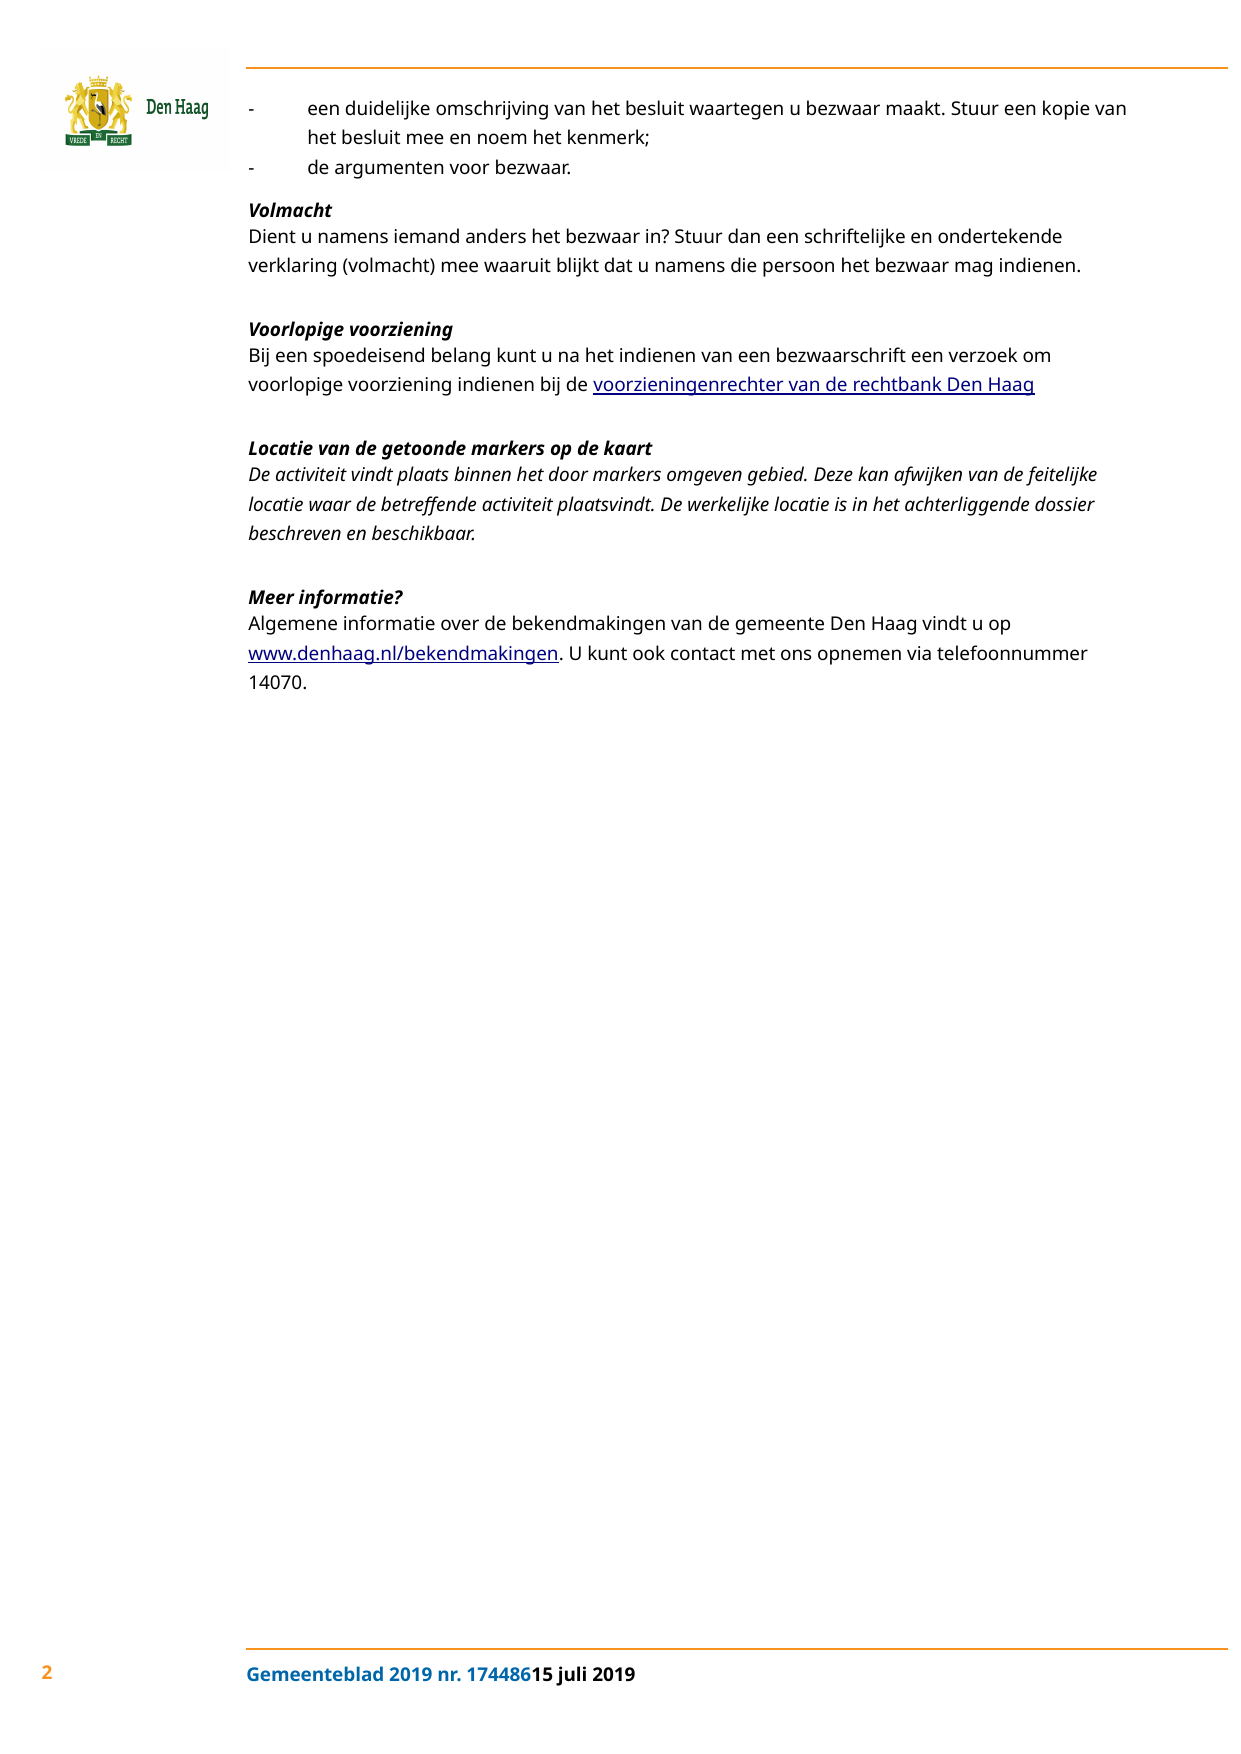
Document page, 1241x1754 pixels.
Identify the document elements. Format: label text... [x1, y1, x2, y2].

text Locatie van de getoonde markers op de kaart [248, 436, 1152, 461]
text Volmacht [248, 197, 1152, 223]
text Dient u namens iemand anders het bezwaar in? Stuur dan een schriftelijke en ondertekende verklaring (volmacht) mee waaruit blijkt dat u namens die persoon het bezwaar mag indienen. [248, 223, 1152, 278]
picture [41, 47, 231, 172]
text Algemene informatie over de bekendmakingen van de gemeente Den Haag vindt u op www.denhaag.nl/bekendmakingen. U kunt ook contact met ons opnemen via telefoonnummer 14070. [248, 610, 1152, 695]
text De activiteit vindt plaats binnen het door markers omgeven gebied. Deze kan afwijken van de feitelijke locatie waar de betreffende activiteit plaatsvindt. De werkelijke locatie is in het achterliggende dossier beschreven en beschikbaar. [248, 461, 1152, 546]
list de argumenten voor bezwaar. [248, 154, 1152, 180]
text Voorlopige voorziening [248, 316, 1152, 342]
text Bij een spoedeisend belang kunt u na het indienen van een bezwaarschrift een verzoek om voorlopige voorziening indienen bij de voorzieningenrechter van de rechtbank Den Haag [248, 342, 1152, 397]
list een duidelijke omschrijving van het besluit waartegen u bezwaar maakt. Stuur een kopie van het besluit mee en noem het kenmerk; [248, 95, 1152, 150]
text Meer informatie? [248, 584, 1152, 610]
